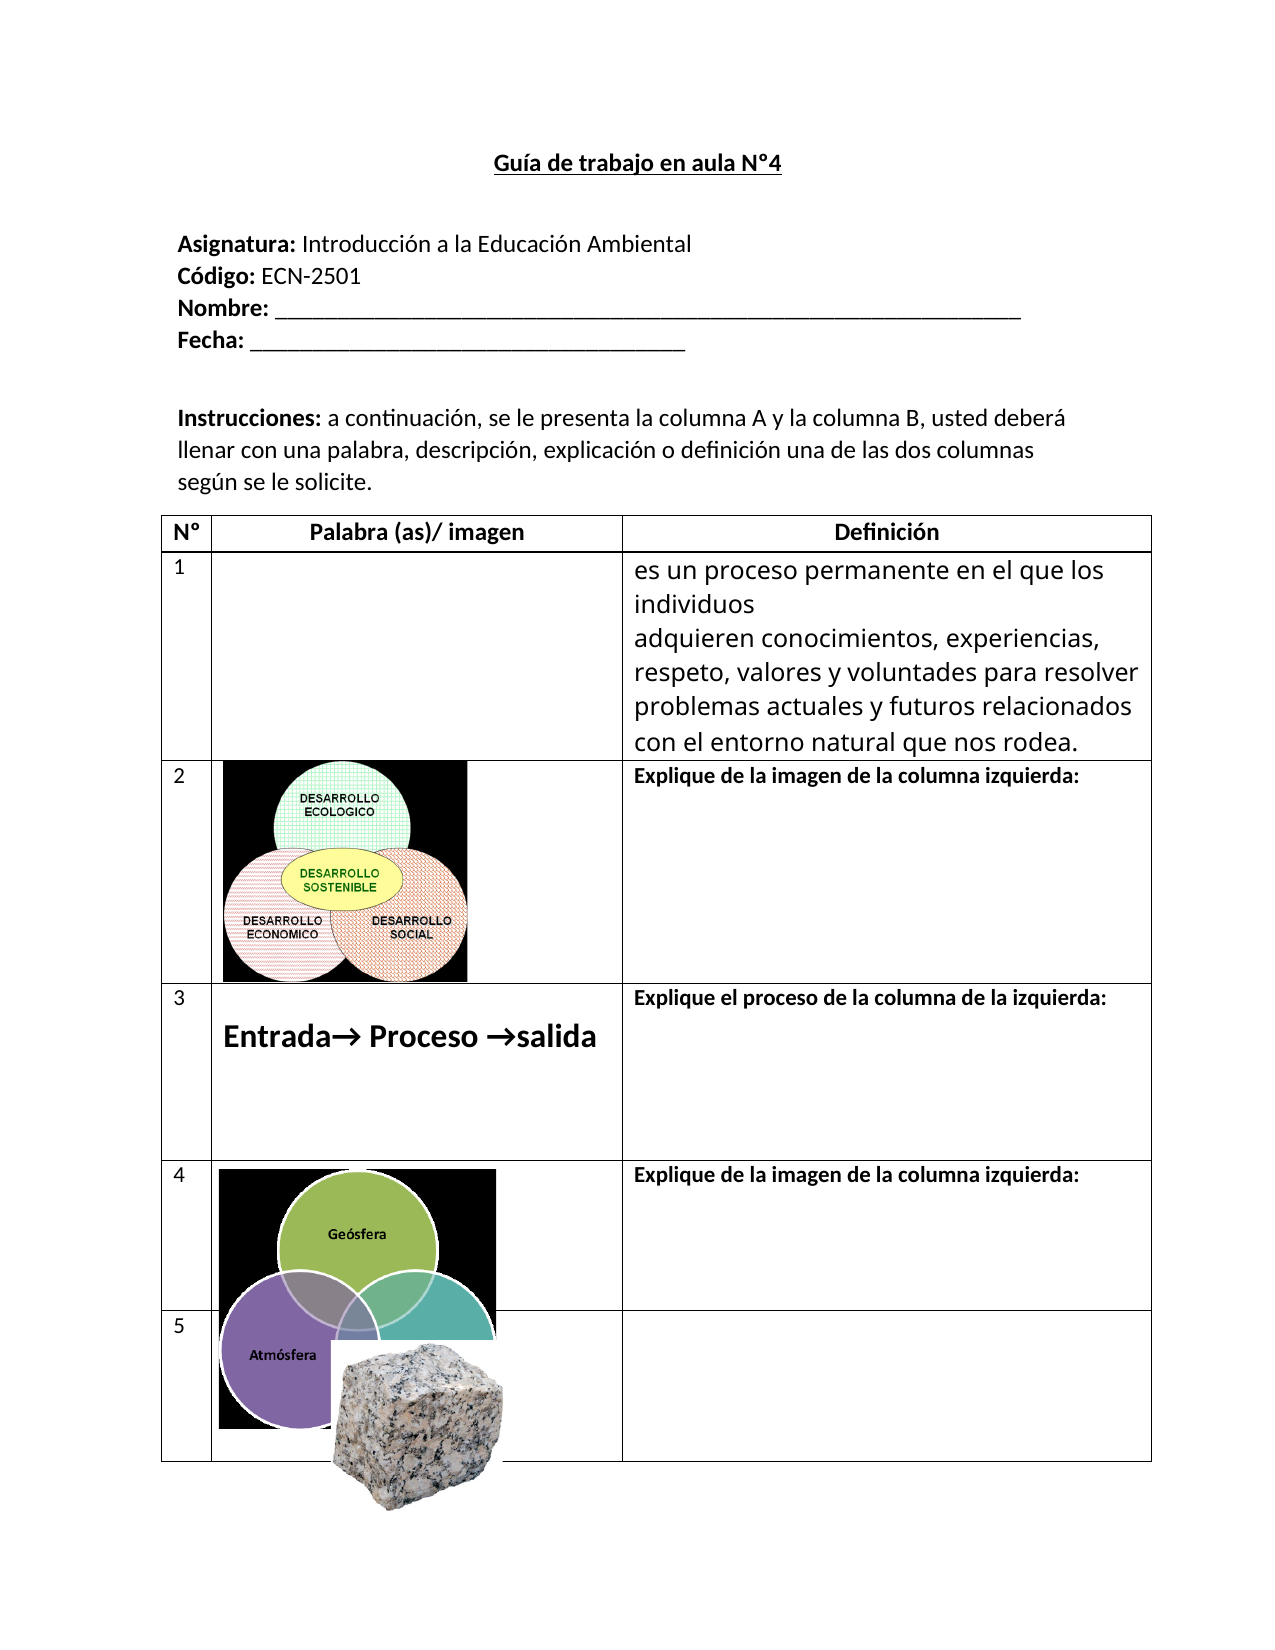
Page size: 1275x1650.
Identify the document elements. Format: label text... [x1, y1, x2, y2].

table_cell 1 [162, 553, 211, 760]
text Nombre: ____________________________________________________________ [177, 292, 1098, 323]
table_cell Explique el proceso de la columna de la izquierda: [623, 984, 1151, 1159]
table_cell [468, 761, 622, 982]
table_cell [212, 553, 622, 760]
text Código: ECN-2501 [177, 260, 1098, 291]
table_header Nº [162, 516, 211, 551]
text Guía de trabajo en aula Nº4 [177, 148, 1098, 178]
table_cell Entrada→ Proceso →salida [212, 984, 622, 1159]
table_cell 4 [162, 1161, 211, 1310]
text Asignatura: Introducción a la Educación Ambiental [177, 228, 1098, 259]
table_cell Explique de la imagen de la columna izquierda: [623, 761, 1151, 982]
table_cell Rocas Ígneas [212, 1311, 330, 1461]
table_cell 5 [162, 1311, 211, 1461]
table_cell Explique de la imagen de la columna izquierda: [623, 1161, 1151, 1310]
table_cell [623, 1311, 1151, 1461]
text Instrucciones: a continuación, se le presenta la columna A y la columna B, usted deberá llenar con una palabra, descripción, explicación o definición una de las dos columnas según se le solicite. [177, 402, 1098, 497]
table_cell es un proceso permanente en el que los individuos adquieren conocimientos, experiencias, respeto, valores y voluntades para resolver problemas actuales y futuros relacionados con el entorno natural que nos rodea. [623, 553, 1151, 760]
table_header Palabra (as)/ imagen [212, 516, 622, 551]
table_cell Rocas Ígneas [497, 1311, 622, 1461]
table_cell 2 [162, 761, 211, 982]
table_cell 3 [162, 984, 211, 1159]
table_header Definición [623, 516, 1151, 551]
table_cell [212, 761, 223, 982]
table_cell [212, 1161, 622, 1310]
text Fecha: ___________________________________ [177, 324, 1098, 355]
